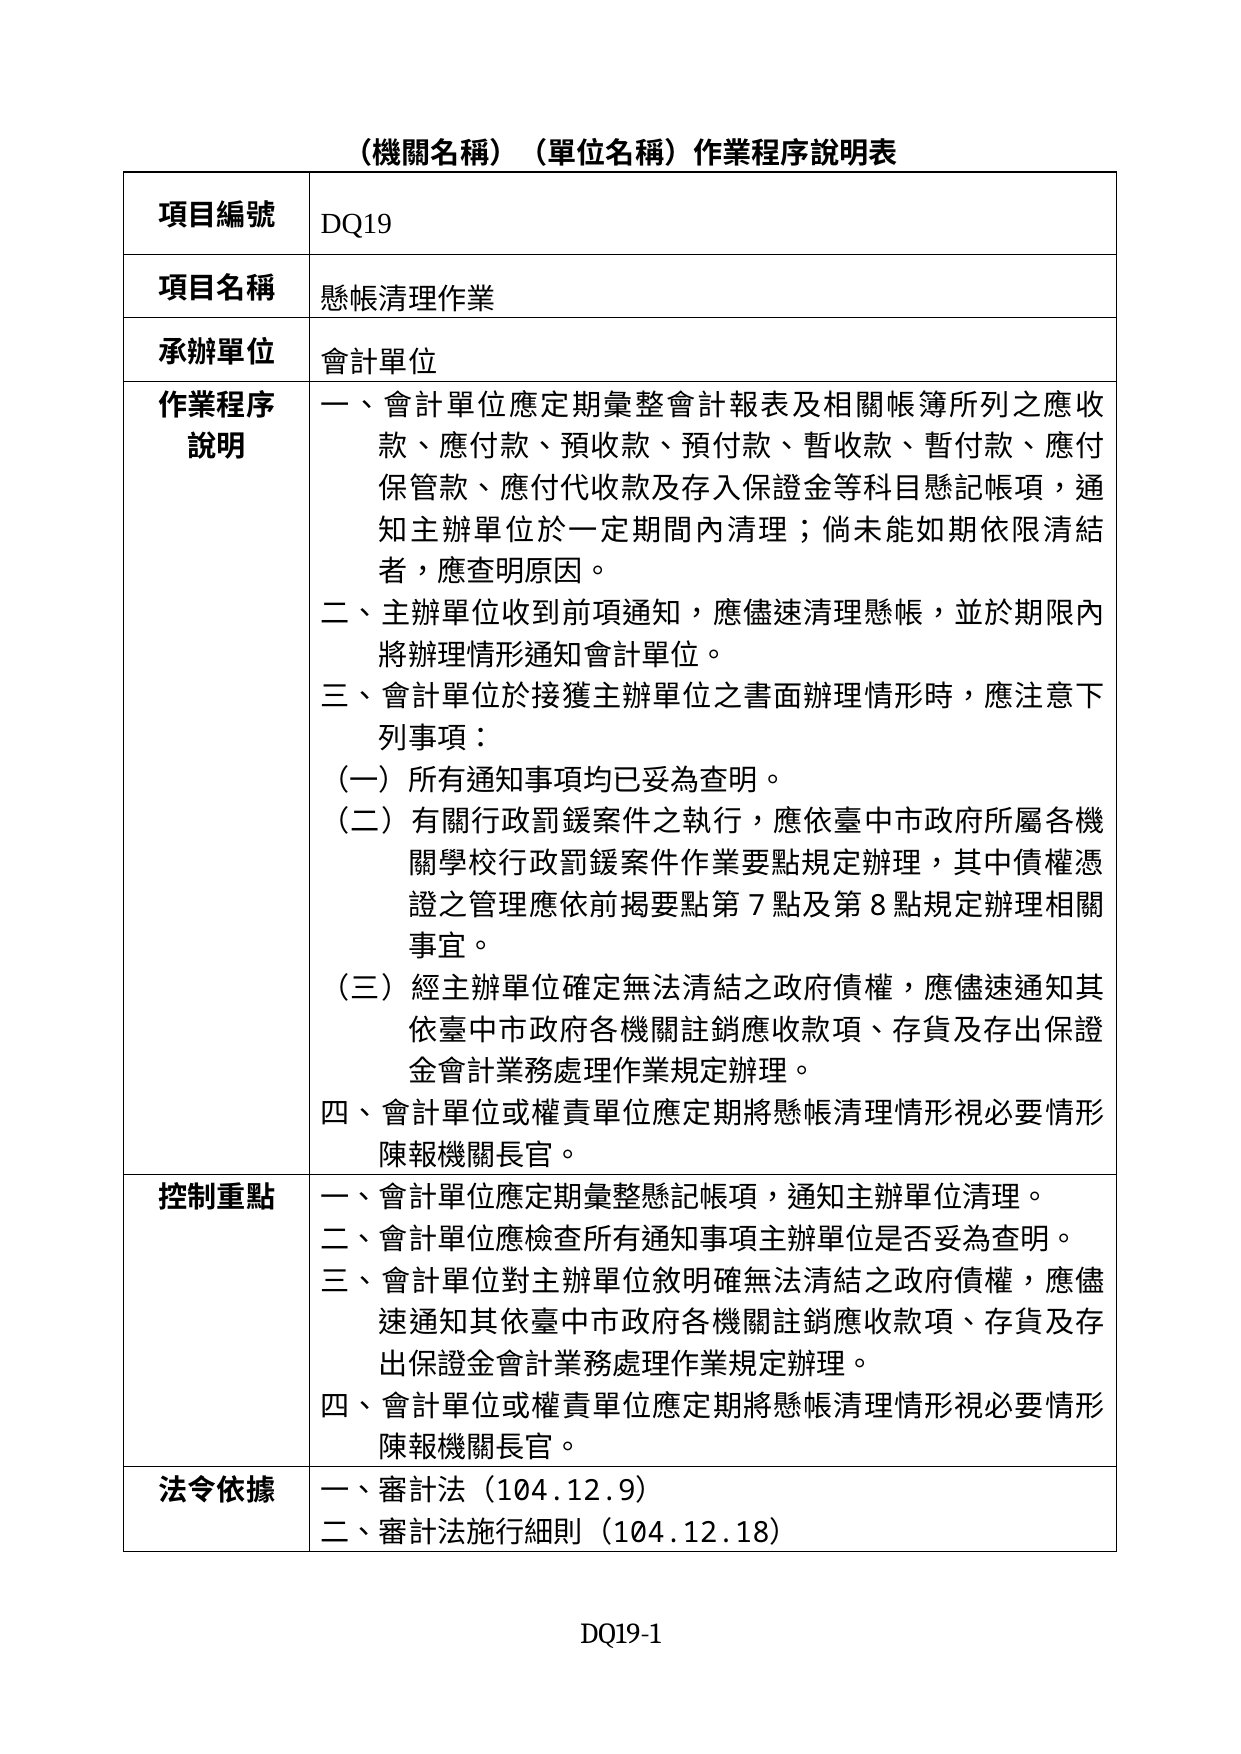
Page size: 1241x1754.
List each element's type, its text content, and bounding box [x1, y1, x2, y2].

table_cell 作業程序 說明 [124, 382, 309, 1173]
table_cell 一、會計單位應定期彙整懸記帳項，通知主辦單位清理。 二、會計單位應檢查所有通知事項主辦單位是否妥為查明。 三、會計單位對主辦單位敘明確無法清結之政府債權，應儘速通知其依臺中市政府各機關註銷應收款項、存貨及存出保證金會計業務處理作業規定辦理。 四、會計單位或權責單位應定期將懸帳清理情形視必要情形陳報機關長官。 [310, 1175, 1116, 1466]
table_cell 承辦單位 [124, 318, 309, 381]
table_cell 會計單位 [310, 318, 1116, 381]
table_header 項目編號 [124, 173, 309, 254]
table_cell 一、審計法（104.12.9） 二、審計法施行細則（104.12.18） [310, 1467, 1116, 1551]
table_cell 控制重點 [124, 1175, 309, 1466]
table_cell 法令依據 [124, 1467, 309, 1551]
table_cell 項目名稱 [124, 255, 309, 317]
table_cell 懸帳清理作業 [310, 255, 1116, 317]
table_header DQ19 [310, 173, 1116, 254]
table_cell 一、會計單位應定期彙整會計報表及相關帳簿所列之應收款、應付款、預收款、預付款、暫收款、暫付款、應付保管款、應付代收款及存入保證金等科目懸記帳項，通知主辦單位於一定期間內清理；倘未能如期依限清結者，應查明原因。 二、主辦單位收到前項通知，應儘速清理懸帳，並於期限內將辦理情形通知會計單位。 三、會計單位於接獲主辦單位之書面辦理情形時，應注意下列事項： （一）所有通知事項均已妥為查明。 （二）有關行政罰鍰案件之執行，應依臺中市政府所屬各機關學校行政罰鍰案件作業要點規定辦理，其中債權憑證之管理應依前揭要點第7點及第8點規定辦理相關事宜。 （三）經主辦單位確定無法清結之政府債權，應儘速通知其依臺中市政府各機關註銷應收款項、存貨及存出保證金會計業務處理作業規定辦理。 四、會計單位或權責單位應定期將懸帳清理情形視必要情形陳報機關長官。 [310, 382, 1116, 1173]
text （機關名稱）（單位名稱）作業程序說明表 [118, 130, 1122, 171]
